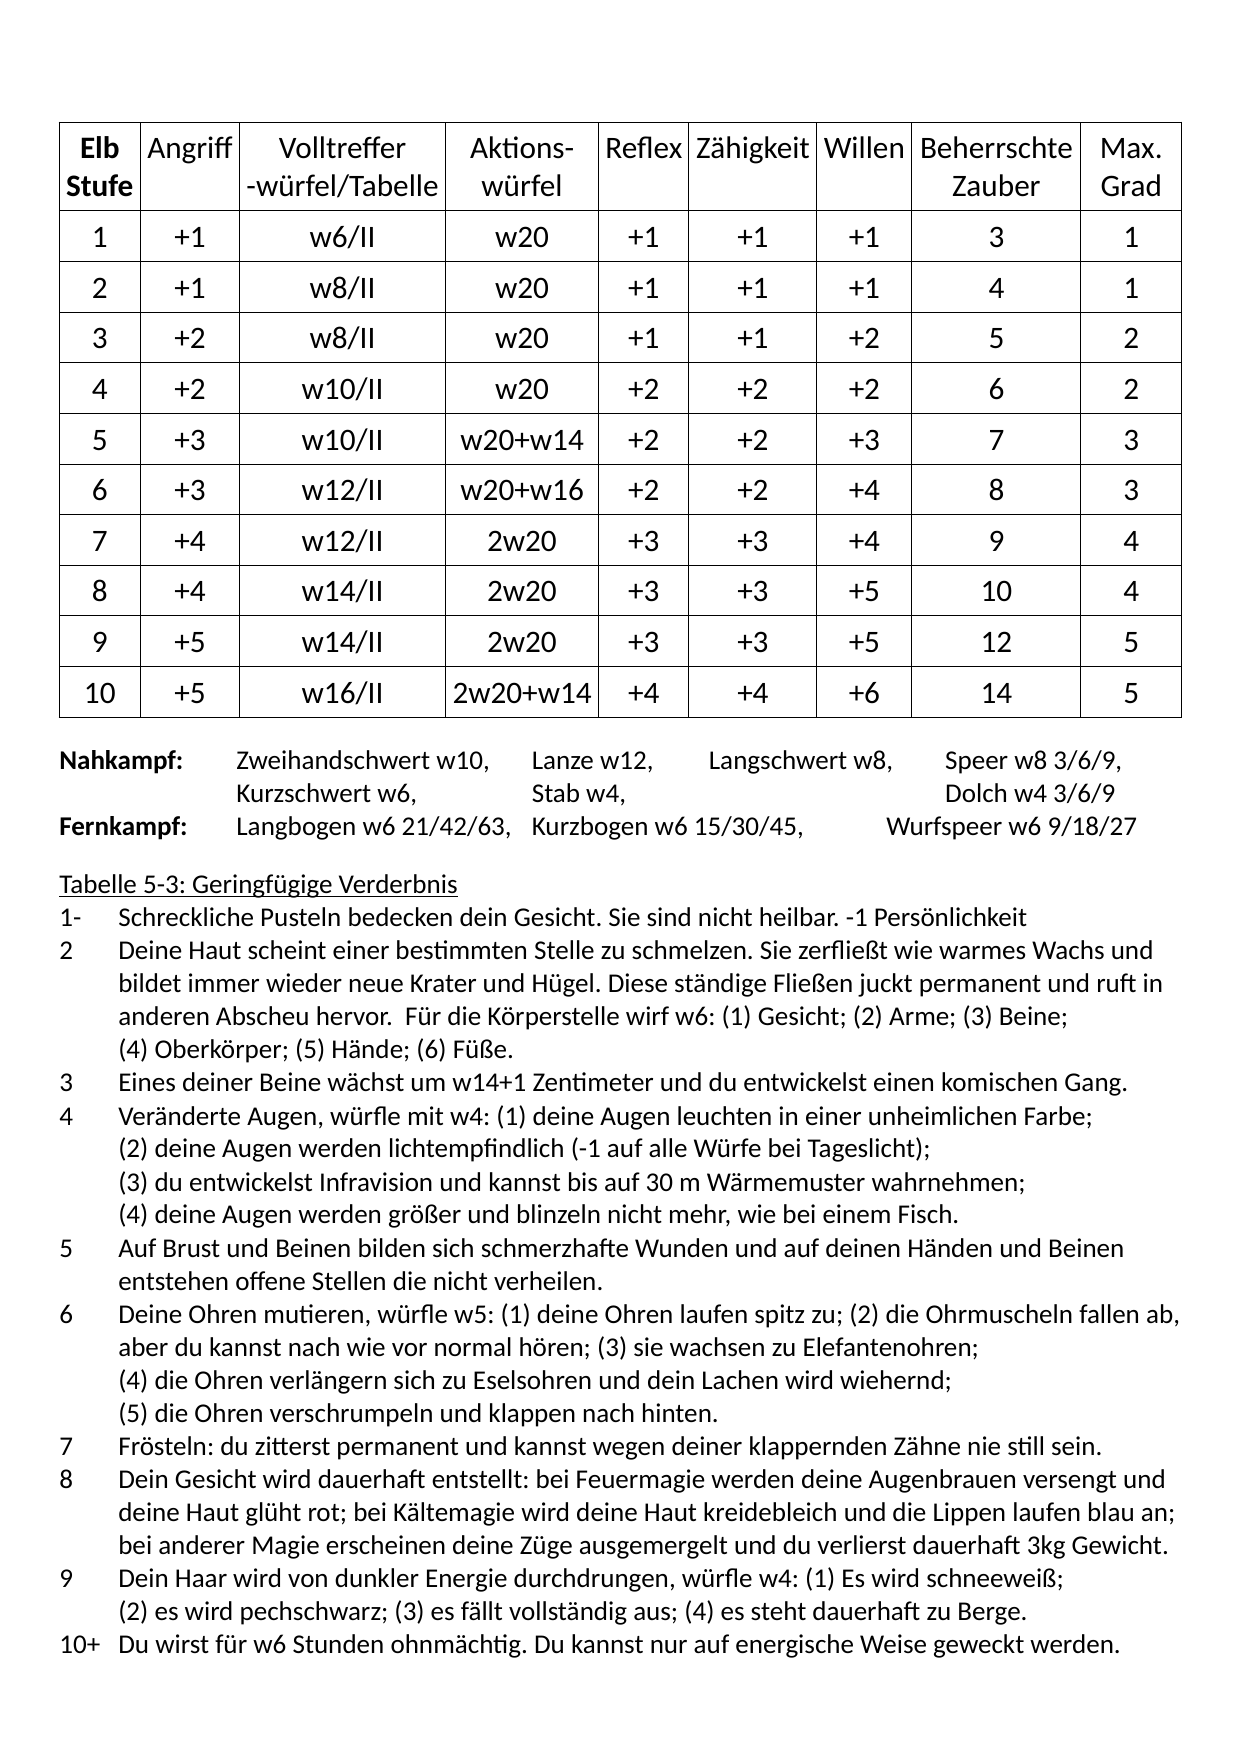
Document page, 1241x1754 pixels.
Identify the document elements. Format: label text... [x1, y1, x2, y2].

table_cell w20+w16 [446, 465, 598, 514]
table_cell 5 [1081, 616, 1181, 666]
table_cell 5 [1081, 667, 1181, 717]
table_cell +1 [599, 313, 688, 362]
text 1- Schreckliche Pusteln bedecken dein Gesicht. Sie sind nicht heilbar. -1 Persönlichkeit [59, 901, 1181, 933]
table_cell +1 [817, 211, 911, 261]
table_cell 5 [912, 313, 1080, 362]
table_cell 2 [1081, 363, 1181, 413]
table_header Max. Grad [1081, 123, 1181, 210]
table_cell 4 [60, 363, 140, 413]
table_cell +2 [689, 363, 816, 413]
text bei anderer Magie erscheinen deine Züge ausgemergelt und du verlierst dauerhaft 3kg Gewicht. [59, 1528, 1181, 1561]
table_header Volltreffer -würfel/Tabelle [240, 123, 445, 210]
table_cell w8/II [240, 262, 445, 312]
text 9 Dein Haar wird von dunkler Energie durchdrungen, würfle w4: (1) Es wird schneeweiß; [59, 1561, 1181, 1594]
table_cell 14 [912, 667, 1080, 717]
table_cell 4 [1081, 566, 1181, 615]
table_header Aktions- würfel [446, 123, 598, 210]
text 6 Deine Ohren mutieren, würfle w5: (1) deine Ohren laufen spitz zu; (2) die Ohrmuscheln fallen ab, [59, 1297, 1181, 1330]
table_cell w20+w14 [446, 414, 598, 463]
table_cell +5 [141, 616, 239, 666]
table_cell +6 [817, 667, 911, 717]
table_cell 1 [1081, 211, 1181, 261]
table_header Reflex [599, 123, 688, 210]
table_cell +1 [599, 262, 688, 312]
table_cell +5 [141, 667, 239, 717]
table_header Zähigkeit [689, 123, 816, 210]
text bildet immer wieder neue Krater und Hügel. Diese ständige Fließen juckt permanent und ruft in [59, 967, 1181, 999]
text entstehen offene Stellen die nicht verheilen. [59, 1264, 1181, 1297]
table_cell w10/II [240, 414, 445, 463]
table_cell +3 [141, 465, 239, 514]
text deine Haut glüht rot; bei Kältemagie wird deine Haut kreidebleich und die Lippen laufen blau an; [59, 1495, 1181, 1528]
table_cell w6/II [240, 211, 445, 261]
table_cell w20 [446, 262, 598, 312]
text 8 Dein Gesicht wird dauerhaft entstellt: bei Feuermagie werden deine Augenbrauen versengt und [59, 1462, 1181, 1495]
table_cell +5 [817, 616, 911, 666]
table_header Elb Stufe [60, 123, 140, 210]
table_cell w10/II [240, 363, 445, 413]
table_cell +2 [141, 363, 239, 413]
table_cell +1 [141, 211, 239, 261]
text aber du kannst nach wie vor normal hören; (3) sie wachsen zu Elefantenohren; [59, 1330, 1181, 1363]
table_cell +2 [599, 465, 688, 514]
table_cell 3 [1081, 414, 1181, 463]
table_cell w20 [446, 211, 598, 261]
text Tabelle 5-3: Geringfügige Verderbnis [59, 867, 1181, 901]
table_cell 6 [912, 363, 1080, 413]
table_cell 4 [912, 262, 1080, 312]
table_header Angriff [141, 123, 239, 210]
table_cell 5 [60, 414, 140, 463]
table_cell 3 [60, 313, 140, 362]
table_cell +2 [599, 363, 688, 413]
table_cell 3 [1081, 465, 1181, 514]
text 5 Auf Brust und Beinen bilden sich schmerzhafte Wunden und auf deinen Händen und Beinen [59, 1231, 1181, 1264]
table_cell w8/II [240, 313, 445, 362]
table_cell +3 [599, 616, 688, 666]
table_cell +4 [141, 515, 239, 565]
text 10+ Du wirst für w6 Stunden ohnmächtig. Du kannst nur auf energische Weise geweckt werden. [59, 1627, 1181, 1660]
table_cell 2 [1081, 313, 1181, 362]
table_header Beherrschte Zauber [912, 123, 1080, 210]
table_cell +2 [689, 414, 816, 463]
table_cell 10 [912, 566, 1080, 615]
table_cell w20 [446, 363, 598, 413]
table_cell +3 [689, 616, 816, 666]
table_cell 8 [60, 566, 140, 615]
table_cell +1 [141, 262, 239, 312]
table_cell 1 [60, 211, 140, 261]
table_cell 10 [60, 667, 140, 717]
table_cell w20 [446, 313, 598, 362]
text 2 Deine Haut scheint einer bestimmten Stelle zu schmelzen. Sie zerfließt wie warmes Wachs und [59, 933, 1181, 967]
table_cell w12/II [240, 465, 445, 514]
table_cell +4 [689, 667, 816, 717]
text 7 Frösteln: du zitterst permanent und kannst wegen deiner klappernden Zähne nie still sein. [59, 1429, 1181, 1462]
table_cell 7 [60, 515, 140, 565]
text (3) du entwickelst Infravision und kannst bis auf 30 m Wärmemuster wahrnehmen; [59, 1165, 1181, 1198]
table_cell +1 [689, 313, 816, 362]
table_cell 9 [60, 616, 140, 666]
table_cell +2 [817, 313, 911, 362]
table_cell w16/II [240, 667, 445, 717]
table_cell +4 [141, 566, 239, 615]
table_cell +2 [817, 363, 911, 413]
table_cell +3 [599, 515, 688, 565]
table_cell 2w20+w14 [446, 667, 598, 717]
text 4 Veränderte Augen, würfle mit w4: (1) deine Augen leuchten in einer unheimlichen Farbe; [59, 1099, 1181, 1132]
table_cell 9 [912, 515, 1080, 565]
table_header Willen [817, 123, 911, 210]
table_cell +4 [817, 465, 911, 514]
text Fernkampf: Langbogen w6 21/42/63, Kurzbogen w6 15/30/45, Wurfspeer w6 9/18/27 [59, 809, 1181, 842]
table_cell +2 [141, 313, 239, 362]
table_cell 12 [912, 616, 1080, 666]
table_cell 2 [60, 262, 140, 312]
text anderen Abscheu hervor. Für die Körperstelle wirf w6: (1) Gesicht; (2) Arme; (3) Beine; [59, 999, 1181, 1033]
table_cell 8 [912, 465, 1080, 514]
table_cell 7 [912, 414, 1080, 463]
table_cell +3 [141, 414, 239, 463]
table_cell +1 [599, 211, 688, 261]
table_cell 2w20 [446, 515, 598, 565]
table_cell +1 [817, 262, 911, 312]
text (4) Oberkörper; (5) Hände; (6) Füße. [59, 1033, 1181, 1066]
text Nahkampf: Zweihandschwert w10, Lanze w12, Langschwert w8, Speer w8 3/6/9, [59, 743, 1181, 776]
table_cell +2 [689, 465, 816, 514]
table_cell 6 [60, 465, 140, 514]
table_cell +3 [689, 515, 816, 565]
table_cell w14/II [240, 616, 445, 666]
table_cell 4 [1081, 515, 1181, 565]
table_cell w14/II [240, 566, 445, 615]
table_cell +2 [599, 414, 688, 463]
table_cell +4 [599, 667, 688, 717]
table_cell 3 [912, 211, 1080, 261]
text (2) deine Augen werden lichtempfindlich (-1 auf alle Würfe bei Tageslicht); [59, 1132, 1181, 1165]
text 3 Eines deiner Beine wächst um w14+1 Zentimeter und du entwickelst einen komischen Gang. [59, 1066, 1181, 1099]
table_cell 2w20 [446, 566, 598, 615]
table_cell 2w20 [446, 616, 598, 666]
text (2) es wird pechschwarz; (3) es fällt vollständig aus; (4) es steht dauerhaft zu Berge. [59, 1594, 1181, 1627]
text (5) die Ohren verschrumpeln und klappen nach hinten. [59, 1396, 1181, 1429]
table_cell +3 [689, 566, 816, 615]
text (4) deine Augen werden größer und blinzeln nicht mehr, wie bei einem Fisch. [59, 1198, 1181, 1231]
table_cell +3 [817, 414, 911, 463]
text Kurzschwert w6, Stab w4, Dolch w4 3/6/9 [59, 776, 1181, 809]
table_cell +3 [599, 566, 688, 615]
table_cell +5 [817, 566, 911, 615]
table_cell w12/II [240, 515, 445, 565]
table_cell +1 [689, 262, 816, 312]
table_cell 1 [1081, 262, 1181, 312]
text (4) die Ohren verlängern sich zu Eselsohren und dein Lachen wird wiehernd; [59, 1363, 1181, 1396]
table_cell +4 [817, 515, 911, 565]
table_cell +1 [689, 211, 816, 261]
